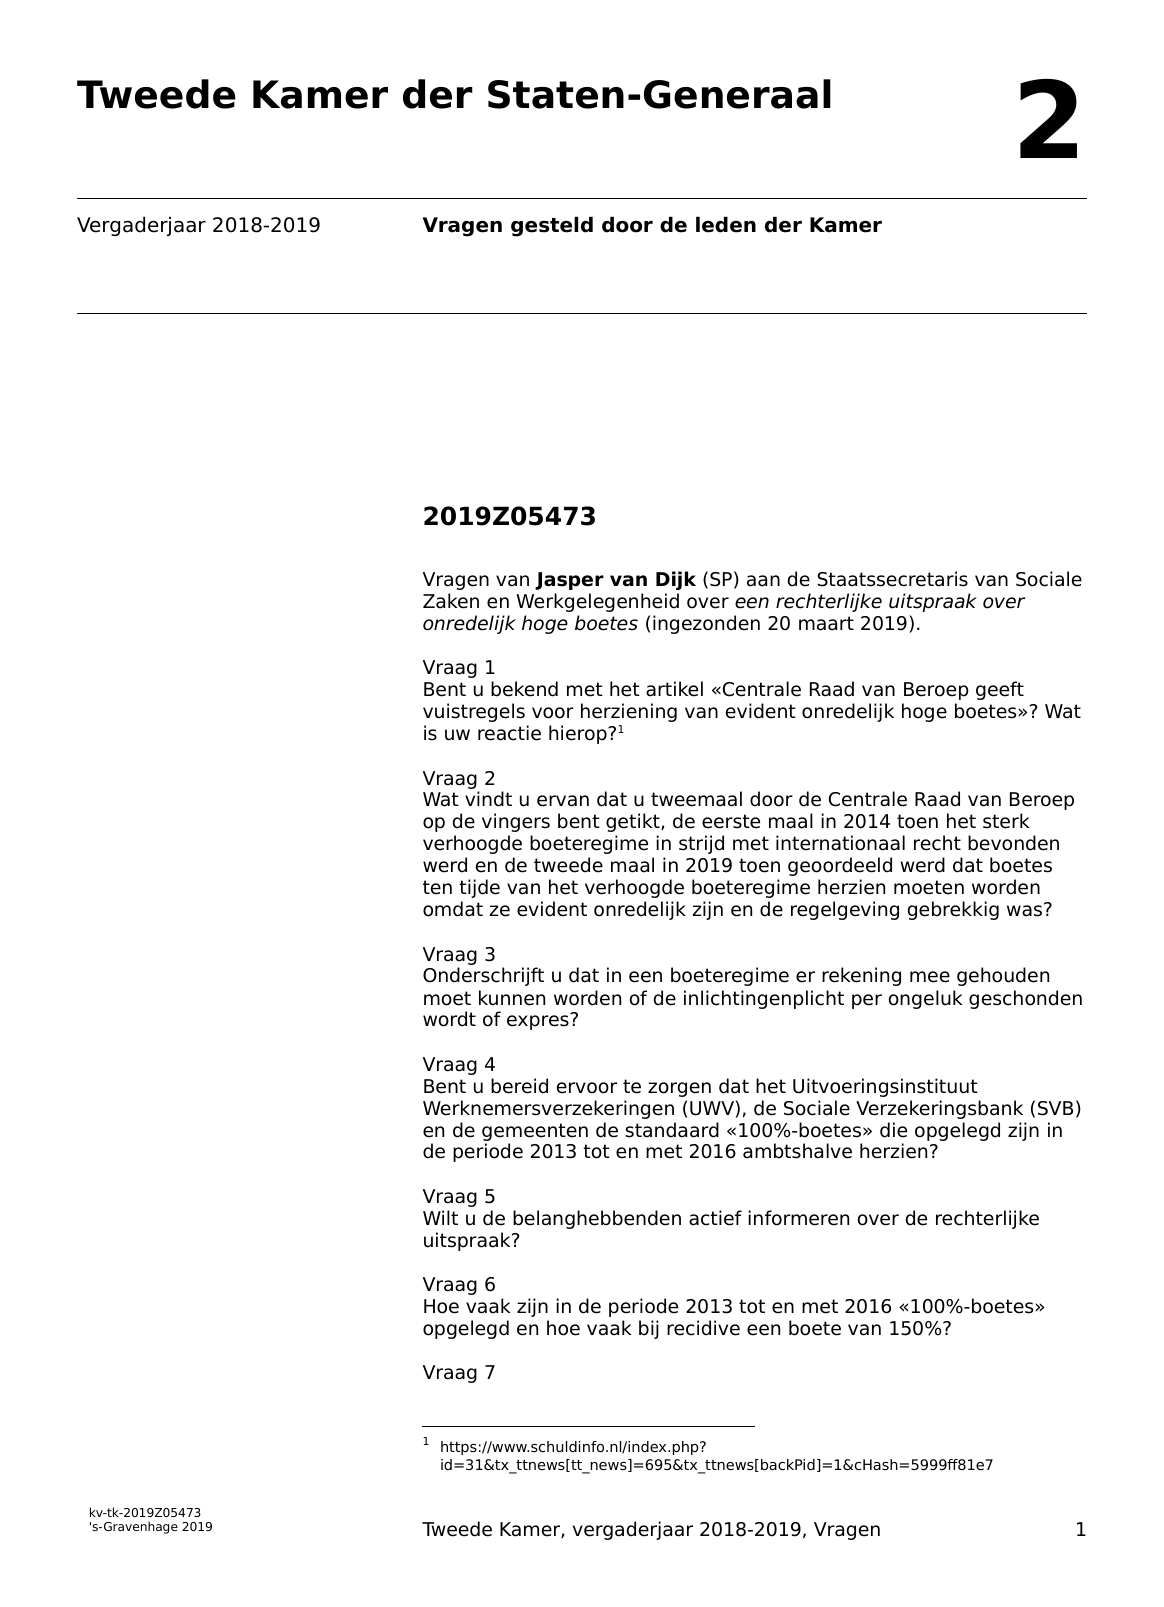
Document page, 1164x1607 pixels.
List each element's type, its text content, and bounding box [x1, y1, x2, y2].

text Vraag 3 [422, 943, 1087, 965]
text Bent u bereid ervoor te zorgen dat het Uitvoeringsinstituut Werknemersverzekeringen (UWV), de Sociale Verzekeringsbank (SVB) en de gemeenten de standaard «100%-boetes» die opgelegd zijn in de periode 2013 tot en met 2016 ambtshalve herzien? [422, 1076, 1087, 1163]
text Onderschrijft u dat in een boeteregime er rekening mee gehouden moet kunnen worden of de inlichtingenplicht per ongeluk geschonden wordt of expres? [422, 965, 1087, 1031]
text kv-tk-2019Z05473 [88, 1506, 323, 1520]
text Bent u bekend met het artikel «Centrale Raad van Beroep geeft vuistregels voor herziening van evident onredelijk hoge boetes»? Wat is uw reactie hierop? [422, 679, 1087, 745]
text 's-Gravenhage 2019 [88, 1520, 323, 1534]
table_cell Vragen gesteld door de leden der Kamer [422, 199, 1087, 313]
text Vraag 5 [422, 1186, 1087, 1208]
text 2019Z05473 [422, 502, 1087, 531]
text Vraag 1 [422, 657, 1087, 679]
text Vraag 6 [422, 1274, 1087, 1296]
text Vraag 4 [422, 1053, 1087, 1076]
text Wat vindt u ervan dat u tweemaal door de Centrale Raad van Beroep op de vingers bent getikt, de eerste maal in 2014 toen het sterk verhoogde boeteregime in strijd met internationaal recht bevonden werd en de tweede maal in 2019 toen geoordeeld werd dat boetes ten tijde van het verhoogde boeteregime herzien moeten worden omdat ze evident onredelijk zijn en de regelgeving gebrekkig was? [422, 789, 1087, 921]
text https://www.schuldinfo.nl/index.php?id=31&tx_ttnews[tt_news]=695&tx_ttnews[backPid]=1&cHash=5999ff81e7 [422, 1435, 1087, 1474]
text Vragen van Jasper van Dijk (SP) aan de Staatssecretaris van Sociale Zaken en Werkgelegenheid over een rechterlijke uitspraak over onredelijk hoge boetes (ingezonden 20 maart 2019). [422, 569, 1087, 635]
text Wilt u de belanghebbenden actief informeren over de rechterlijke uitspraak? [422, 1208, 1087, 1252]
text Vraag 2 [422, 767, 1087, 789]
table_header 2 [886, 59, 1087, 198]
text Hoe vaak zijn in de periode 2013 tot en met 2016 «100%-boetes» opgelegd en hoe vaak bij recidive een boete van 150%? [422, 1296, 1087, 1340]
text Vraag 7 [422, 1362, 1087, 1384]
table_header Tweede Kamer der Staten-Generaal [77, 59, 886, 198]
table_cell Vergaderjaar 2018-2019 [77, 199, 422, 313]
